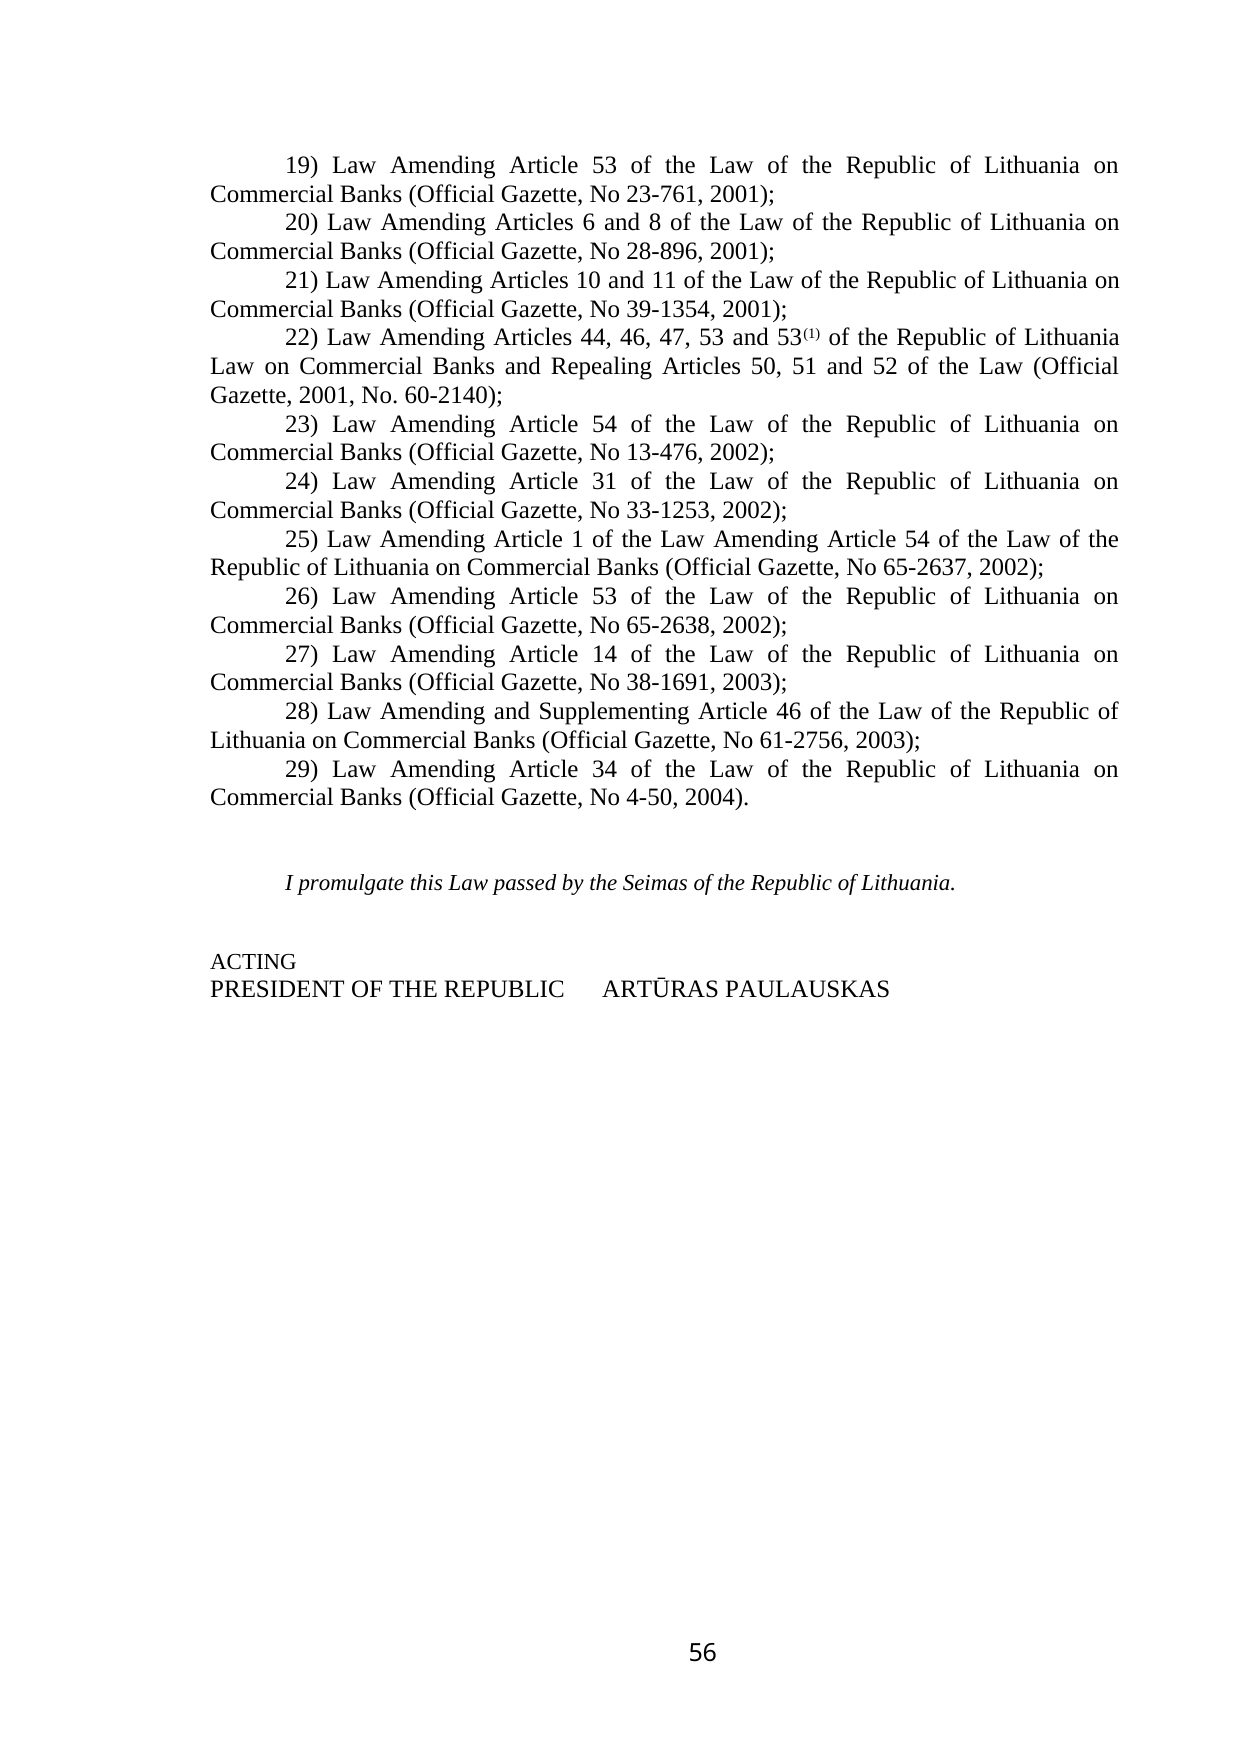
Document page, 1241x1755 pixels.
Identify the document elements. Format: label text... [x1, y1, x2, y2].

text 27) Law Amending Article 14 of the Law of the Republic of Lithuania on Commercial Banks (Official Gazette, No 38-1691, 2003); [210, 639, 1120, 696]
text ACTING [210, 948, 1120, 974]
text 26) Law Amending Article 53 of the Law of the Republic of Lithuania on Commercial Banks (Official Gazette, No 65-2638, 2002); [210, 581, 1120, 639]
text 21) Law Amending Articles 10 and 11 of the Law of the Republic of Lithuania on Commercial Banks (Official Gazette, No 39-1354, 2001); [210, 265, 1120, 322]
text PRESIDENT OF THE REPUBLIC ARTŪRAS PAULAUSKAS [210, 974, 1120, 1003]
text 24) Law Amending Article 31 of the Law of the Republic of Lithuania on Commercial Banks (Official Gazette, No 33-1253, 2002); [210, 466, 1120, 524]
text 20) Law Amending Articles 6 and 8 of the Law of the Republic of Lithuania on Commercial Banks (Official Gazette, No 28-896, 2001); [210, 207, 1120, 265]
text 22) Law Amending Articles 44, 46, 47, 53 and 53(1) of the Republic of Lithuania Law on Commercial Banks and Repealing Articles 50, 51 and 52 of the Law (Official Gazette, 2001, No. 60-2140); [210, 322, 1120, 409]
text 19) Law Amending Article 53 of the Law of the Republic of Lithuania on Commercial Banks (Official Gazette, No 23-761, 2001); [210, 150, 1120, 207]
text 29) Law Amending Article 34 of the Law of the Republic of Lithuania on Commercial Banks (Official Gazette, No 4-50, 2004). [210, 754, 1120, 811]
text 28) Law Amending and Supplementing Article 46 of the Law of the Republic of Lithuania on Commercial Banks (Official Gazette, No 61-2756, 2003); [210, 696, 1120, 754]
text 23) Law Amending Article 54 of the Law of the Republic of Lithuania on Commercial Banks (Official Gazette, No 13-476, 2002); [210, 409, 1120, 466]
text I promulgate this Law passed by the Seimas of the Republic of Lithuania. [210, 869, 1120, 895]
text 25) Law Amending Article 1 of the Law Amending Article 54 of the Law of the Republic of Lithuania on Commercial Banks (Official Gazette, No 65-2637, 2002); [210, 524, 1120, 581]
